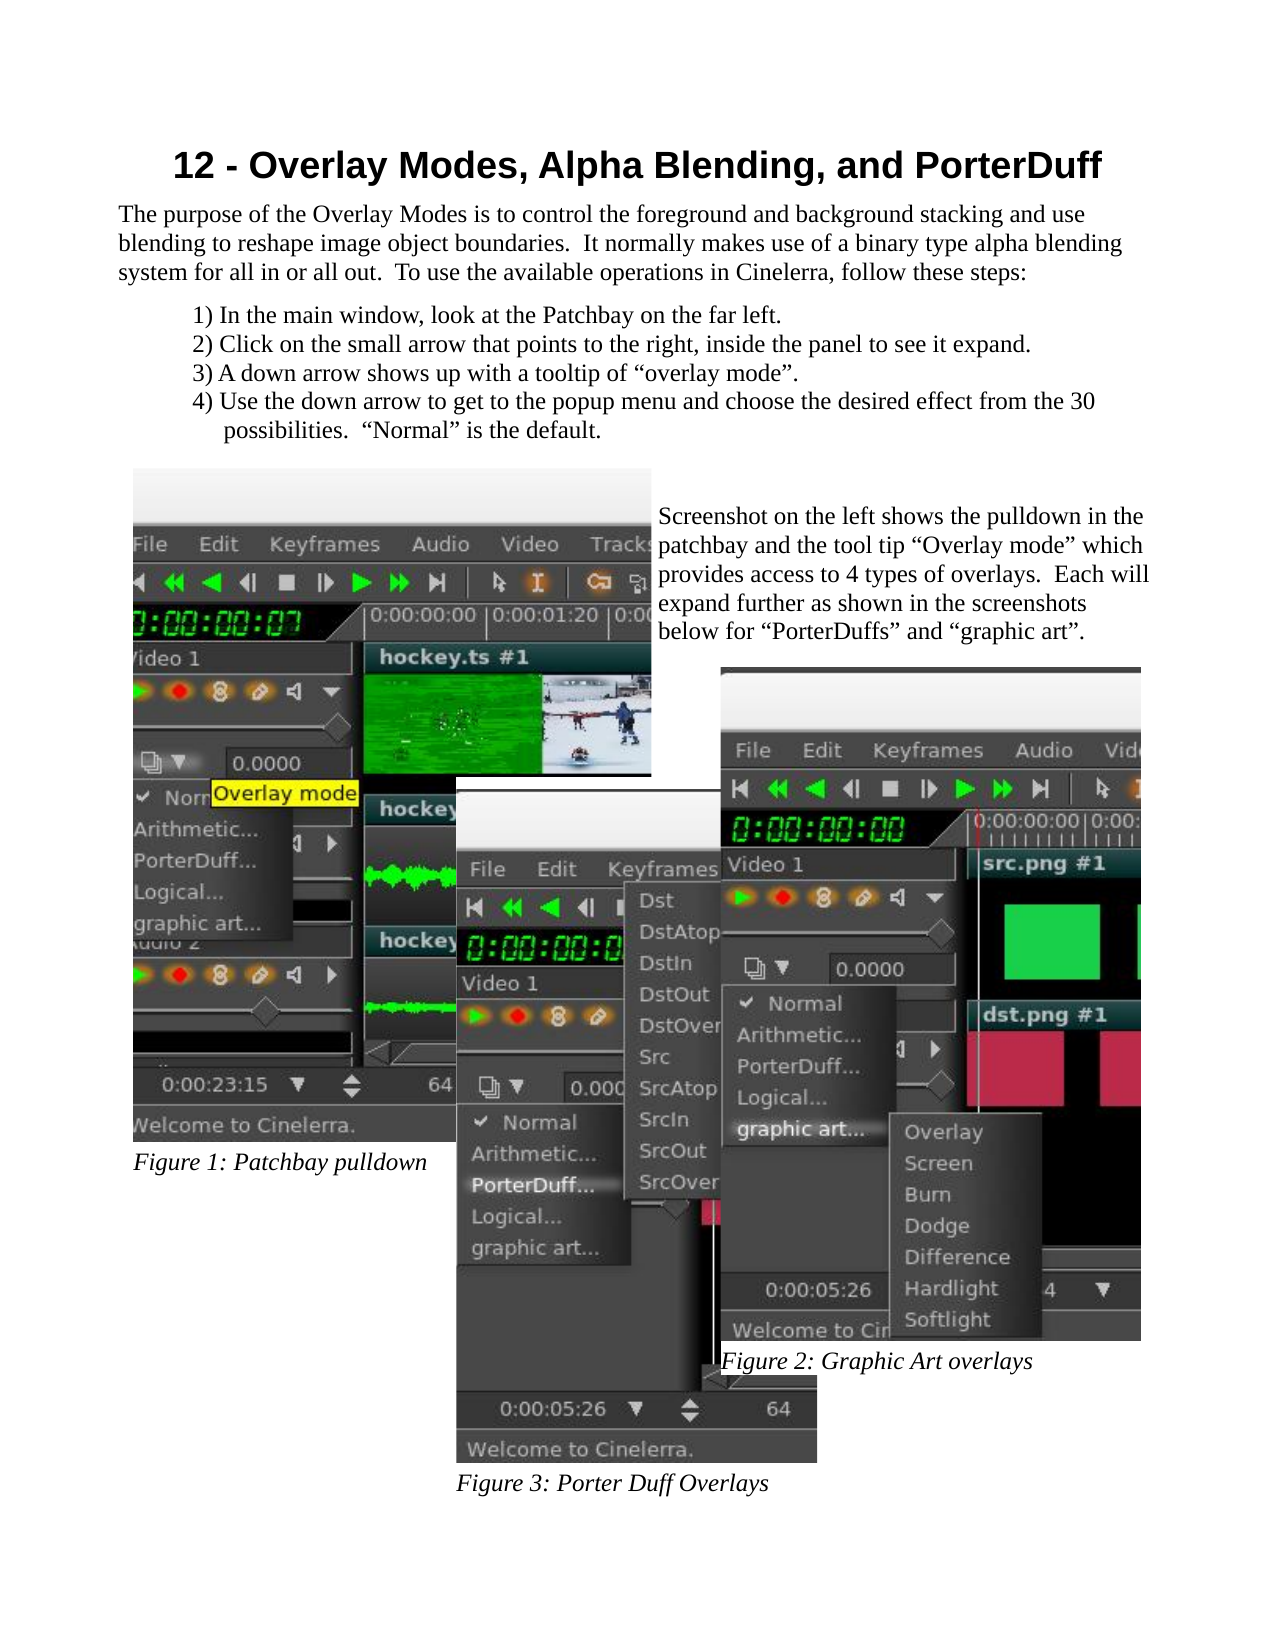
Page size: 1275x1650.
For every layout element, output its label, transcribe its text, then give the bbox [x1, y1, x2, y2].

text 1) In the main window, look at the Patchbay on the far left. [118, 300, 1157, 329]
text below for “PorterDuffs” and “graphic art”. [652, 616, 1157, 645]
text 4) Use the down arrow to get to the popup menu and choose the desired effect from the 30 [118, 386, 1157, 415]
picture [133, 468, 1141, 1463]
text Figure 1: Patchbay pulldown [133, 1142, 456, 1176]
text The purpose of the Overlay Modes is to control the foreground and background stacking and use blending to reshape image object boundaries. It normally makes use of a binary type alpha blending system for all in or all out. To use the available operations in Cinelerra, follow these steps: [118, 199, 1157, 286]
text Screenshot on the left shows the pulldown in the [652, 501, 1157, 530]
text 2) Click on the small arrow that points to the right, inside the panel to see it expand. [118, 329, 1157, 358]
text possibilities. “Normal” is the default. [118, 415, 1157, 444]
text patchbay and the tool tip “Overlay mode” which [652, 530, 1157, 559]
text 3) A down arrow shows up with a tooltip of “overlay mode”. [118, 358, 1157, 386]
text provides access to 4 types of overlays. Each will [652, 559, 1157, 588]
text Figure 2: Graphic Art overlays [721, 1341, 1141, 1375]
text expand further as shown in the screenshots [652, 588, 1157, 616]
subtitle 12 - Overlay Modes, Alpha Blending, and PorterDuff [118, 143, 1157, 187]
text Figure 3: Porter Duff Overlays [456, 1463, 817, 1497]
